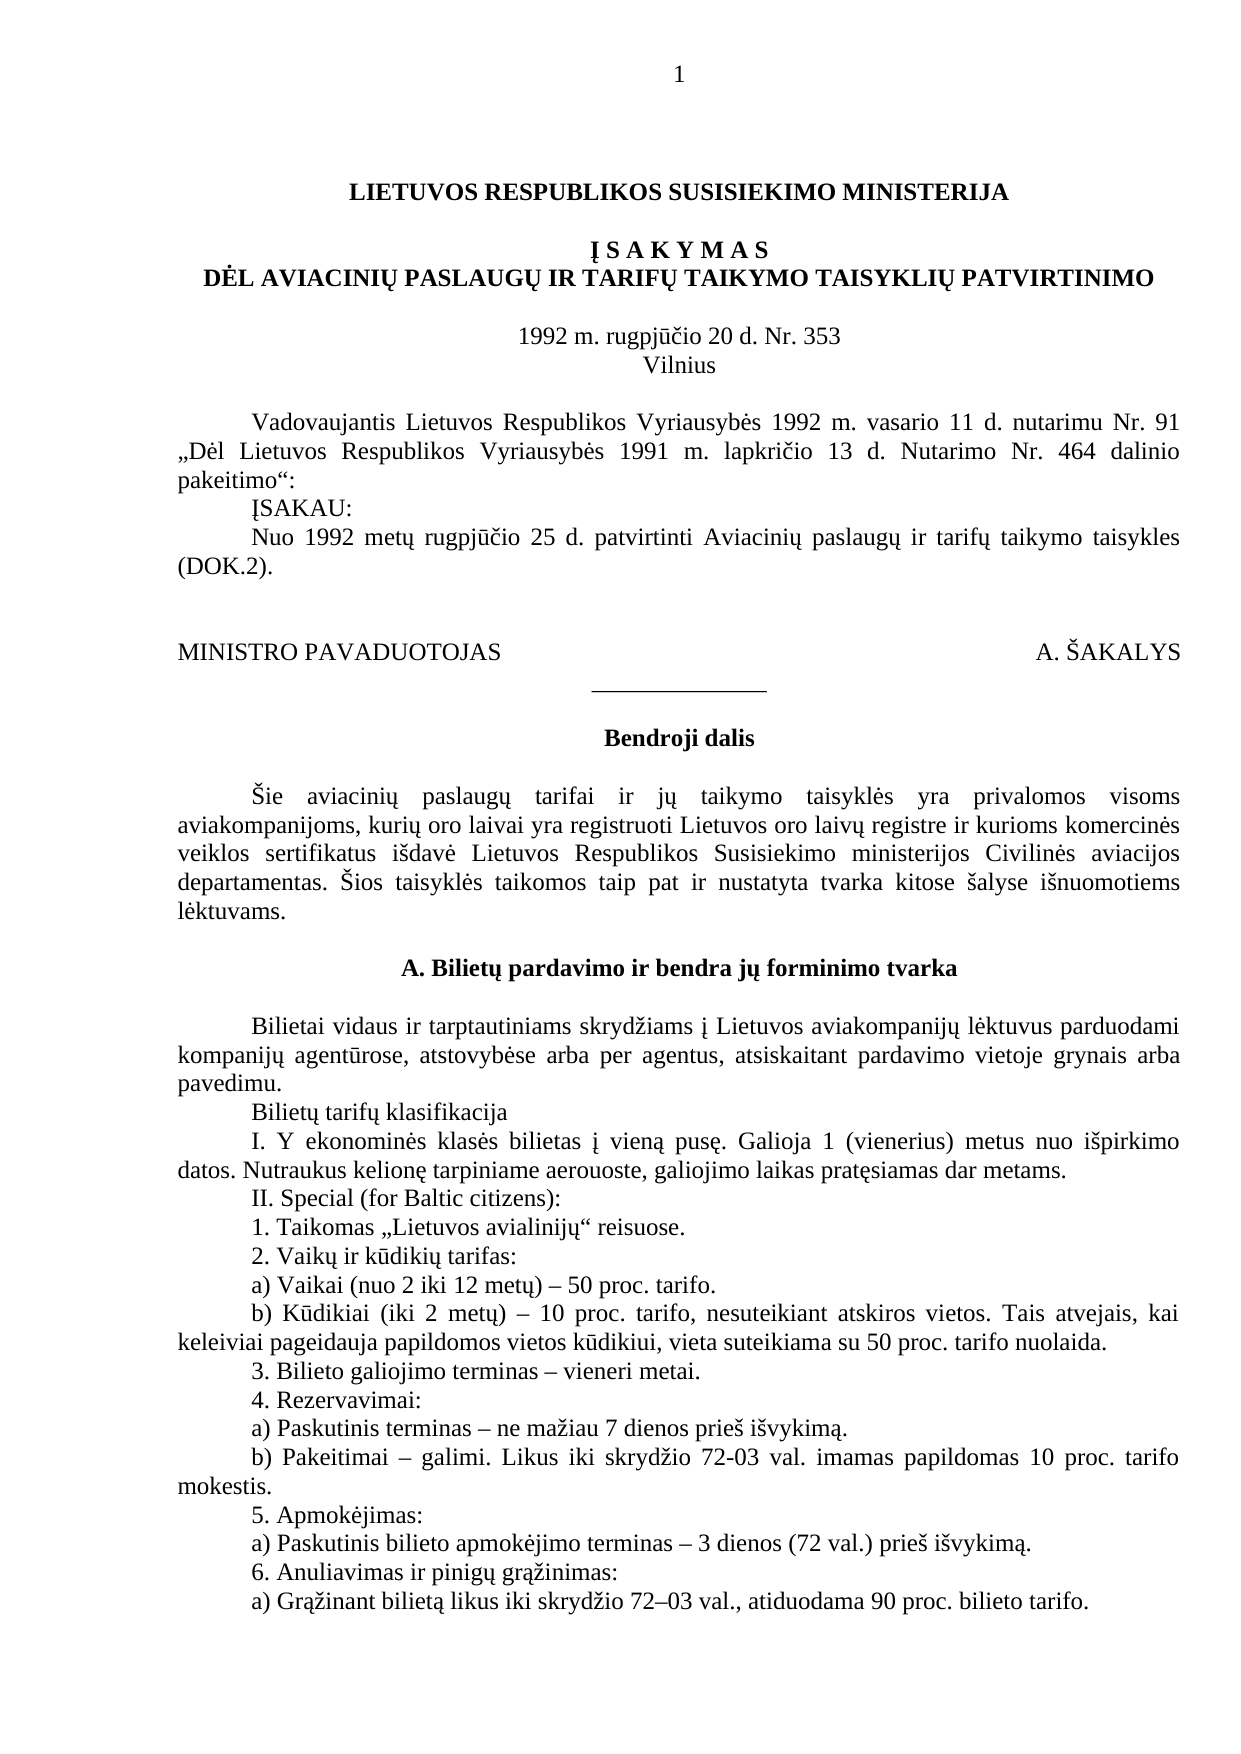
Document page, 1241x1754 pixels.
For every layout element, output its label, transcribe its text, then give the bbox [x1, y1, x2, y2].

text Bendroji dalis [177, 723, 1181, 752]
text 5. Apmokėjimas: [177, 1500, 1181, 1528]
text Nuo 1992 metų rugpjūčio 25 d. patvirtinti Aviacinių paslaugų ir tarifų taikymo taisykles (DOK.2). [177, 522, 1181, 580]
text Bilietų tarifų klasifikacija [177, 1097, 1181, 1126]
text 6. Anuliavimas ir pinigų grąžinimas: [177, 1557, 1181, 1586]
text 2. Vaikų ir kūdikių tarifas: [177, 1241, 1181, 1270]
text b) Pakeitimai – galimi. Likus iki skrydžio 72-03 val. imamas papildomas 10 proc. tarifo mokestis. [177, 1442, 1181, 1500]
text II. Special (for Baltic citizens): [177, 1183, 1181, 1212]
text ĮSAKAU: [177, 493, 1181, 522]
text Bilietai vidaus ir tarptautiniams skrydžiams į Lietuvos aviakompanijų lėktuvus parduodami kompanijų agentūrose, atstovybėse arba per agentus, atsiskaitant pardavimo vietoje grynais arba pavedimu. [177, 1011, 1181, 1097]
text a) Vaikai (nuo 2 iki 12 metų) – 50 proc. tarifo. [177, 1270, 1181, 1298]
text Šie aviacinių paslaugų tarifai ir jų taikymo taisyklės yra privalomos visoms aviakompanijoms, kurių oro laivai yra registruoti Lietuvos oro laivų registre ir kurioms komercinės veiklos sertifikatus išdavė Lietuvos Respublikos Susisiekimo ministerijos Civilinės aviacijos departamentas. Šios taisyklės taikomos taip pat ir nustatyta tvarka kitose šalyse išnuomotiems lėktuvams. [177, 781, 1181, 925]
text Vadovaujantis Lietuvos Respublikos Vyriausybės 1992 m. vasario 11 d. nutarimu Nr. 91 „Dėl Lietuvos Respublikos Vyriausybės 1991 m. lapkričio 13 d. Nutarimo Nr. 464 dalinio pakeitimo“: [177, 407, 1181, 493]
text a) Paskutinis bilieto apmokėjimo terminas – 3 dienos (72 val.) prieš išvykimą. [177, 1528, 1181, 1557]
text 1992 m. rugpjūčio 20 d. Nr. 353 [177, 321, 1181, 350]
text a) Grąžinant bilietą likus iki skrydžio 72–03 val., atiduodama 90 proc. bilieto tarifo. [177, 1586, 1181, 1615]
text 3. Bilieto galiojimo terminas – vieneri metai. [177, 1356, 1181, 1385]
text Į S A K Y M A S [177, 235, 1181, 263]
text I. Y ekonominės klasės bilietas į vieną pusę. Galioja 1 (vienerius) metus nuo išpirkimo datos. Nutraukus kelionę tarpiniame aerouoste, galiojimo laikas pratęsiamas dar metams. [177, 1126, 1181, 1183]
text LIETUVOS RESPUBLIKOS SUSISIEKIMO MINISTERIJA [177, 177, 1181, 206]
text a) Paskutinis terminas – ne mažiau 7 dienos prieš išvykimą. [177, 1413, 1181, 1442]
text MINISTRO PAVADUOTOJAS A. ŠAKALYS [177, 637, 1181, 666]
text A. Bilietų pardavimo ir bendra jų forminimo tvarka [177, 953, 1181, 982]
text DĖL AVIACINIŲ PASLAUGŲ IR TARIFŲ TAIKYMO TAISYKLIŲ PATVIRTINIMO [177, 263, 1181, 292]
text 4. Rezervavimai: [177, 1385, 1181, 1413]
text ______________ [177, 666, 1181, 695]
text 1. Taikomas „Lietuvos avialinijų“ reisuose. [177, 1212, 1181, 1241]
text Vilnius [177, 350, 1181, 378]
text b) Kūdikiai (iki 2 metų) – 10 proc. tarifo, nesuteikiant atskiros vietos. Tais atvejais, kai keleiviai pageidauja papildomos vietos kūdikiui, vieta suteikiama su 50 proc. tarifo nuolaida. [177, 1298, 1181, 1356]
